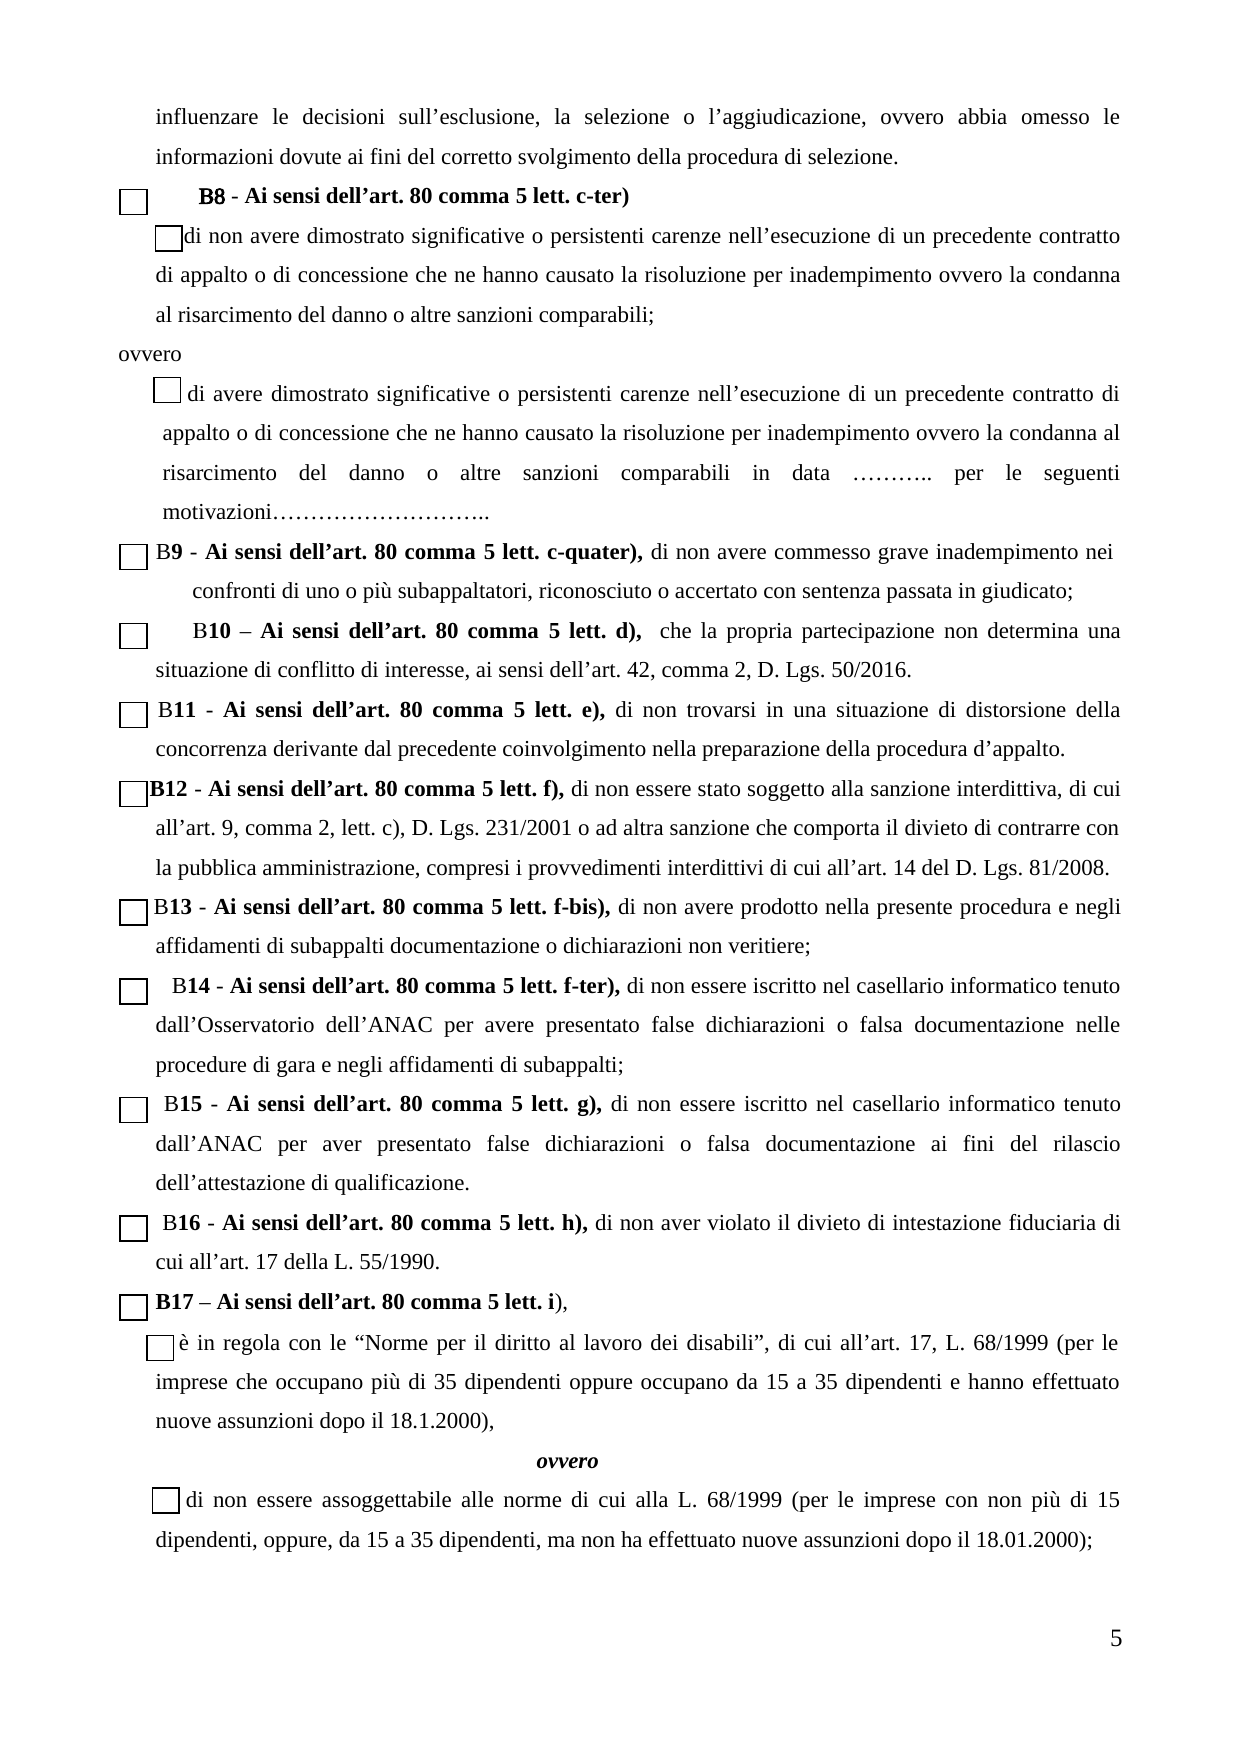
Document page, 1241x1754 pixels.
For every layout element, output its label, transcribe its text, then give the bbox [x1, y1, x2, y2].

text ovvero [118, 340, 1122, 367]
text B10 – Ai sensi dell’art. 80 comma 5 lett. d), che la propria partecipazione non determina una situazione di conflitto di interesse, ai sensi dell’art. 42, comma 2, D. Lgs. 50/2016. [118, 617, 1122, 682]
text di non avere dimostrato significative o persistenti carenze nell’esecuzione di un precedente contratto di appalto o di concessione che ne hanno causato la risoluzione per inadempimento ovvero la condanna al risarcimento del danno o altre sanzioni comparabili; [118, 222, 1122, 327]
text di non essere assoggettabile alle norme di cui alla L. 68/1999 (per le imprese con non più di 15 dipendenti, oppure, da 15 a 35 dipendenti, ma non ha effettuato nuove assunzioni dopo il 18.01.2000); [118, 1486, 1122, 1552]
text di avere dimostrato significative o persistenti carenze nell’esecuzione di un precedente contratto di appalto o di concessione che ne hanno causato la risoluzione per inadempimento ovvero la condanna al risarcimento del danno o altre sanzioni comparabili in data ……….. per le seguenti motivazioni……………………….. [118, 380, 1122, 524]
text B11 - Ai sensi dell’art. 80 comma 5 lett. e), di non trovarsi in una situazione di distorsione della concorrenza derivante dal precedente coinvolgimento nella preparazione della procedura d’appalto. [118, 696, 1122, 761]
text B13 - Ai sensi dell’art. 80 comma 5 lett. f-bis), di non avere prodotto nella presente procedura e negli affidamenti di subappalti documentazione o dichiarazioni non veritiere; [118, 893, 1122, 959]
text è in regola con le “Norme per il diritto al lavoro dei disabili”, di cui all’art. 17, L. 68/1999 (per le imprese che occupano più di 35 dipendenti oppure occupano da 15 a 35 dipendenti e hanno effettuato nuove assunzioni dopo il 18.1.2000), [118, 1328, 1122, 1434]
text B15 - Ai sensi dell’art. 80 comma 5 lett. g), di non essere iscritto nel casellario informatico tenuto dall’ANAC per aver presentato false dichiarazioni o falsa documentazione ai fini del rilascio dell’attestazione di qualificazione. [118, 1090, 1122, 1196]
text ovvero [118, 1447, 1122, 1473]
text B14 - Ai sensi dell’art. 80 comma 5 lett. f-ter), di non essere iscritto nel casellario informatico tenuto dall’Osservatorio dell’ANAC per avere presentato false dichiarazioni o falsa documentazione nelle procedure di gara e negli affidamenti di subappalti; [118, 972, 1122, 1077]
text B16 - Ai sensi dell’art. 80 comma 5 lett. h), di non aver violato il divieto di intestazione fiduciaria di cui all’art. 17 della L. 55/1990. [118, 1209, 1122, 1275]
text B17 – Ai sensi dell’art. 80 comma 5 lett. i), [118, 1288, 1122, 1314]
text influenzare le decisioni sull’esclusione, la selezione o l’aggiudicazione, ovvero abbia omesso le informazioni dovute ai fini del corretto svolgimento della procedura di selezione. [118, 103, 1122, 169]
text B12 - Ai sensi dell’art. 80 comma 5 lett. f), di non essere stato soggetto alla sanzione interdittiva, di cui all’art. 9, comma 2, lett. c), D. Lgs. 231/2001 o ad altra sanzione che comporta il divieto di contrarre con la pubblica amministrazione, compresi i provvedimenti interdittivi di cui all’art. 14 del D. Lgs. 81/2008. [118, 774, 1122, 880]
text B8 - Ai sensi dell’art. 80 comma 5 lett. c-ter) [118, 182, 1122, 209]
text B9 - Ai sensi dell’art. 80 comma 5 lett. c-quater), di non avere commesso grave inadempimento nei confronti di uno o più subappaltatori, riconosciuto o accertato con sentenza passata in giudicato; [118, 538, 1122, 603]
